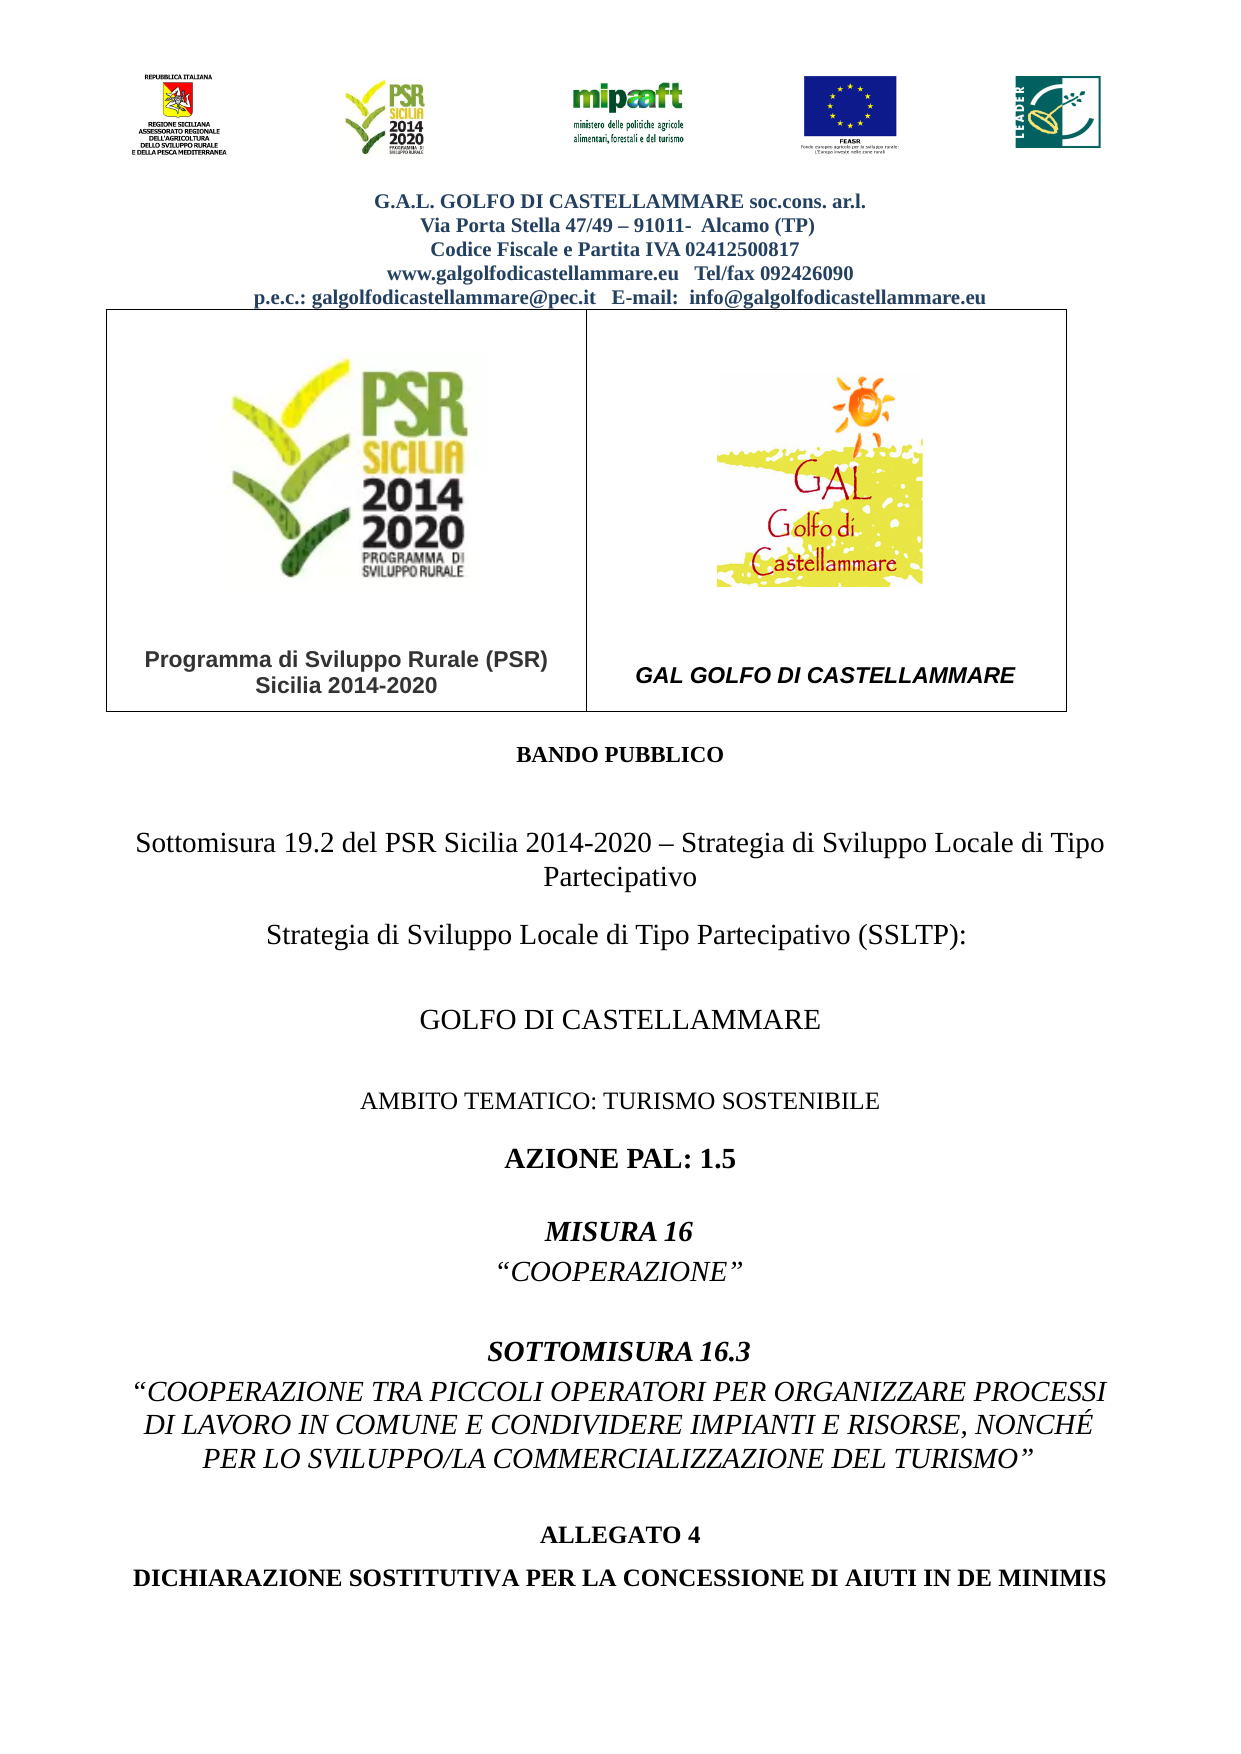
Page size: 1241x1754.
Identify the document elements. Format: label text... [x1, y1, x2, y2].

text “COOPERAZIONE TRA PICCOLI OPERATORI PER ORGANIZZARE PROCESSI DI LAVORO IN COMUNE E CONDIVIDERE IMPIANTI E RISORSE, NONCHÉ PER LO SVILUPPO/LA COMMERCIALIZZAZIONE DEL TURISMO” [118, 1374, 1122, 1474]
text ALLEGATO 4 [118, 1520, 1122, 1549]
text Sottomisura 19.2 del PSR Sicilia 2014-2020 – Strategia di Sviluppo Locale di Tipo Partecipativo [118, 825, 1122, 892]
text DICHIARAZIONE SOSTITUTIVA PER LA CONCESSIONE DI AIUTI IN DE MINIMIS [118, 1563, 1122, 1621]
text AMBITO TEMATICO: TURISMO SOSTENIBILE [118, 1086, 1122, 1115]
list BANDO PUBBLICO [118, 741, 1122, 767]
text SOTTOMISURA 16.3 [118, 1334, 1122, 1367]
list GOLFO DI CASTELLAMMARE [118, 1002, 1122, 1035]
table_header GAL GOLFO DI CASTELLAMMARE [587, 310, 1066, 711]
list Strategia di Sviluppo Locale di Tipo Partecipativo (SSLTP): [118, 917, 1122, 951]
text “COOPERAZIONE” [118, 1254, 1122, 1288]
text MISURA 16 [118, 1214, 1122, 1248]
table_header Programma di Sviluppo Rurale (PSR) Sicilia 2014-2020 [107, 310, 586, 711]
text AZIONE PAL: 1.5 [118, 1141, 1122, 1175]
